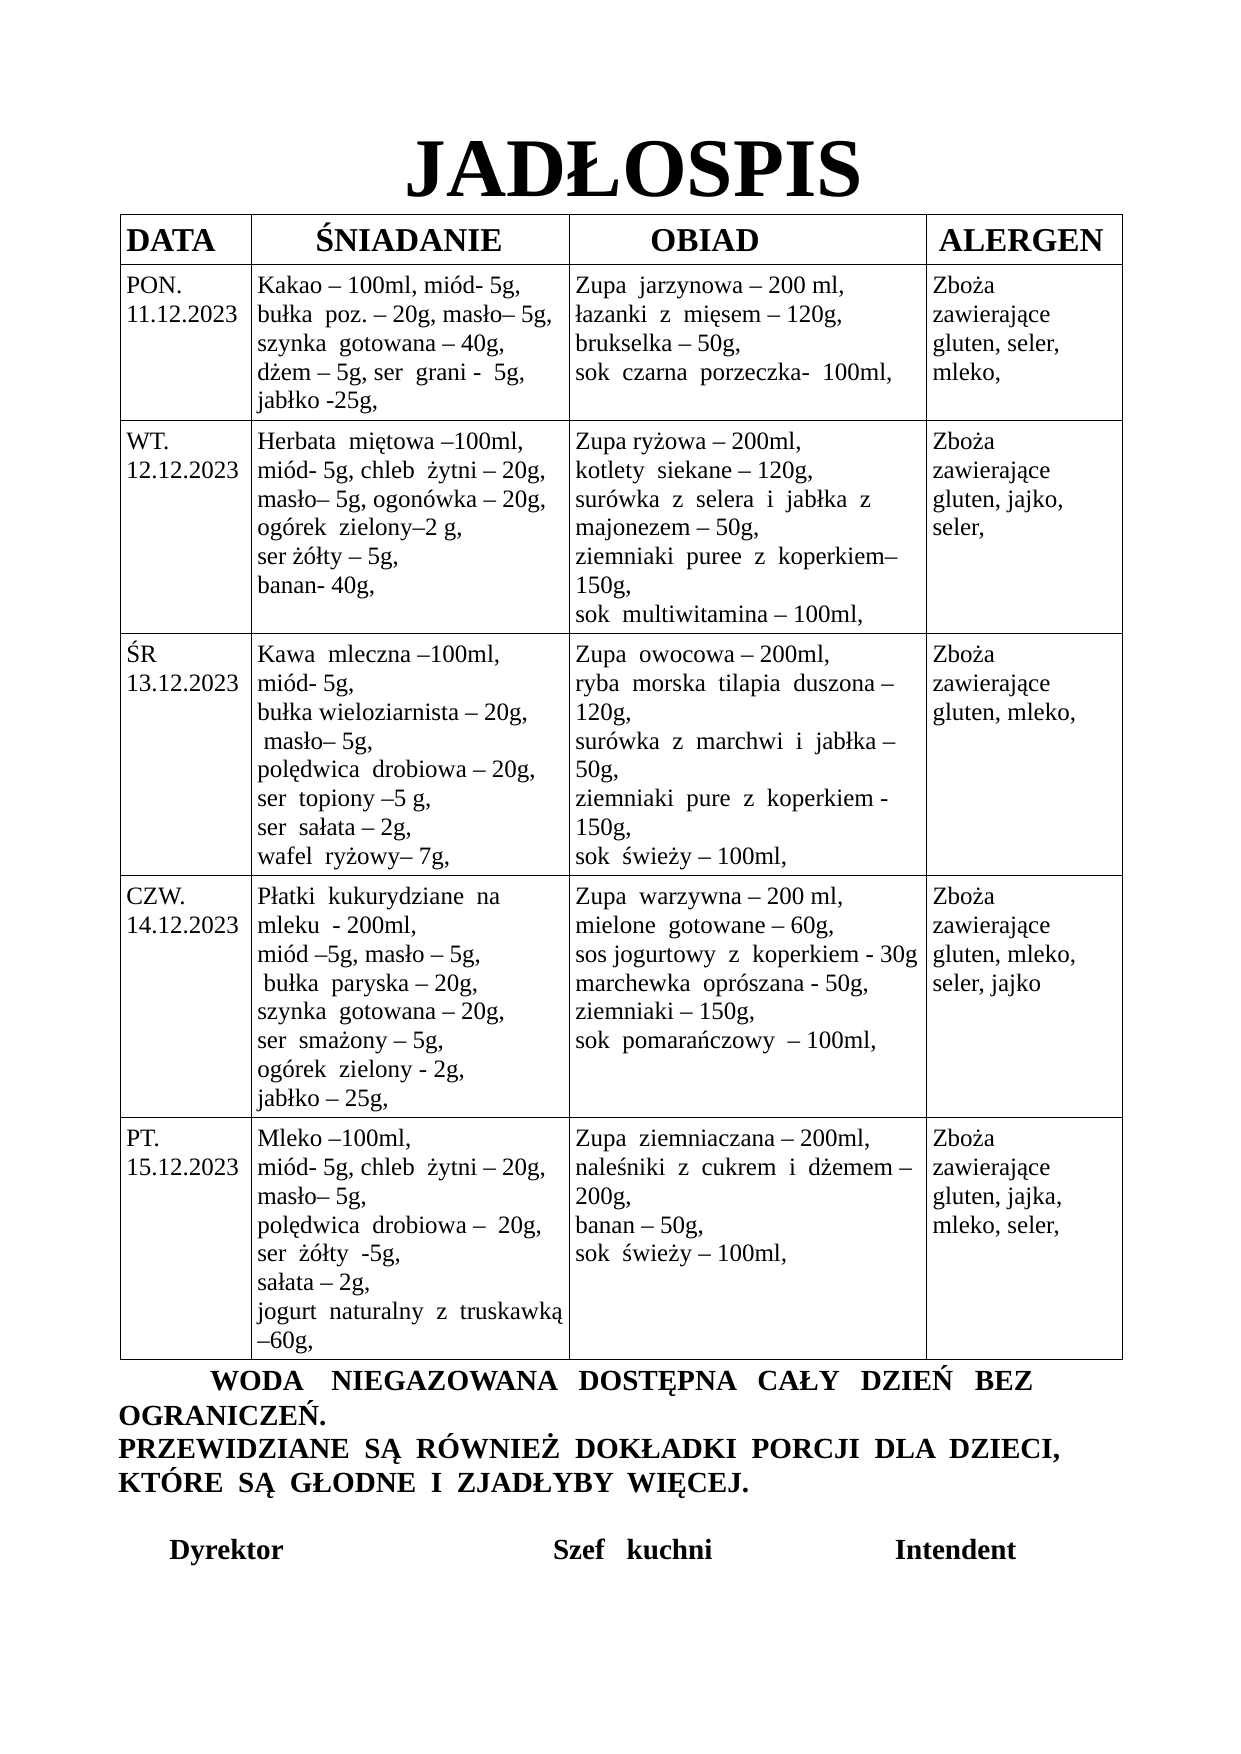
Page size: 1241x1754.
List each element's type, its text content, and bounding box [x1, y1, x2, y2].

text JADŁOSPIS [118, 118, 1122, 214]
table_cell Zboża zawierające gluten, seler, mleko, [927, 265, 1122, 420]
table_cell Zupa owocowa – 200ml, ryba morska tilapia duszona – 120g, surówka z marchwi i jabłka – 50g, ziemniaki pure z koperkiem - 150g, sok świeży – 100ml, [570, 634, 926, 875]
table_cell Zupa warzywna – 200 ml, mielone gotowane – 60g, sos jogurtowy z koperkiem - 30g marchewka oprószana - 50g, ziemniaki – 150g, sok pomarańczowy – 100ml, [570, 876, 926, 1117]
table_cell ŚR 13.12.2023 [121, 634, 251, 875]
table_cell Kakao – 100ml, miód- 5g, bułka poz. – 20g, masło– 5g, szynka gotowana – 40g, dżem – 5g, ser grani - 5g, jabłko -25g, [252, 265, 569, 420]
table_cell Kawa mleczna –100ml, miód- 5g, bułka wieloziarnista – 20g, masło– 5g, polędwica drobiowa – 20g, ser topiony –5 g, ser sałata – 2g, wafel ryżowy– 7g, [252, 634, 569, 875]
table_header DATA [121, 215, 251, 264]
table_cell WT. 12.12.2023 [121, 421, 251, 633]
table_cell Zupa ziemniaczana – 200ml, naleśniki z cukrem i dżemem – 200g, banan – 50g, sok świeży – 100ml, [570, 1118, 926, 1359]
table_cell Zupa jarzynowa – 200 ml, łazanki z mięsem – 120g, brukselka – 50g, sok czarna porzeczka- 100ml, [570, 265, 926, 420]
text PRZEWIDZIANE SĄ RÓWNIEŻ DOKŁADKI PORCJI DLA DZIECI, KTÓRE SĄ GŁODNE I ZJADŁYBY WIĘCEJ. [118, 1432, 1122, 1499]
table_cell Zboża zawierające gluten, mleko, seler, jajko [927, 876, 1122, 1117]
table_cell CZW. 14.12.2023 [121, 876, 251, 1117]
table_cell Płatki kukurydziane na mleku - 200ml, miód –5g, masło – 5g, bułka paryska – 20g, szynka gotowana – 20g, ser smażony – 5g, ogórek zielony - 2g, jabłko – 25g, [252, 876, 569, 1117]
table_cell Herbata miętowa –100ml, miód- 5g, chleb żytni – 20g, masło– 5g, ogonówka – 20g, ogórek zielony–2 g, ser żółty – 5g, banan- 40g, [252, 421, 569, 633]
text Dyrektor Szef kuchni Intendent [118, 1532, 1122, 1566]
table_cell Zboża zawierające gluten, jajka, mleko, seler, [927, 1118, 1122, 1359]
table_cell PON. 11.12.2023 [121, 265, 251, 420]
table_cell Zupa ryżowa – 200ml, kotlety siekane – 120g, surówka z selera i jabłka z majonezem – 50g, ziemniaki puree z koperkiem– 150g, sok multiwitamina – 100ml, [570, 421, 926, 633]
table_cell Zboża zawierające gluten, jajko, seler, [927, 421, 1122, 633]
table_cell Mleko –100ml, miód- 5g, chleb żytni – 20g, masło– 5g, polędwica drobiowa – 20g, ser żółty -5g, sałata – 2g, jogurt naturalny z truskawką –60g, [252, 1118, 569, 1359]
text WODA NIEGAZOWANA DOSTĘPNA CAŁY DZIEŃ BEZ OGRANICZEŃ. [118, 1360, 1122, 1432]
table_header ŚNIADANIE [252, 215, 569, 264]
table_header ALERGEN [927, 215, 1122, 264]
table_cell Zboża zawierające gluten, mleko, [927, 634, 1122, 875]
table_header OBIAD [570, 215, 926, 264]
table_cell PT. 15.12.2023 [121, 1118, 251, 1359]
